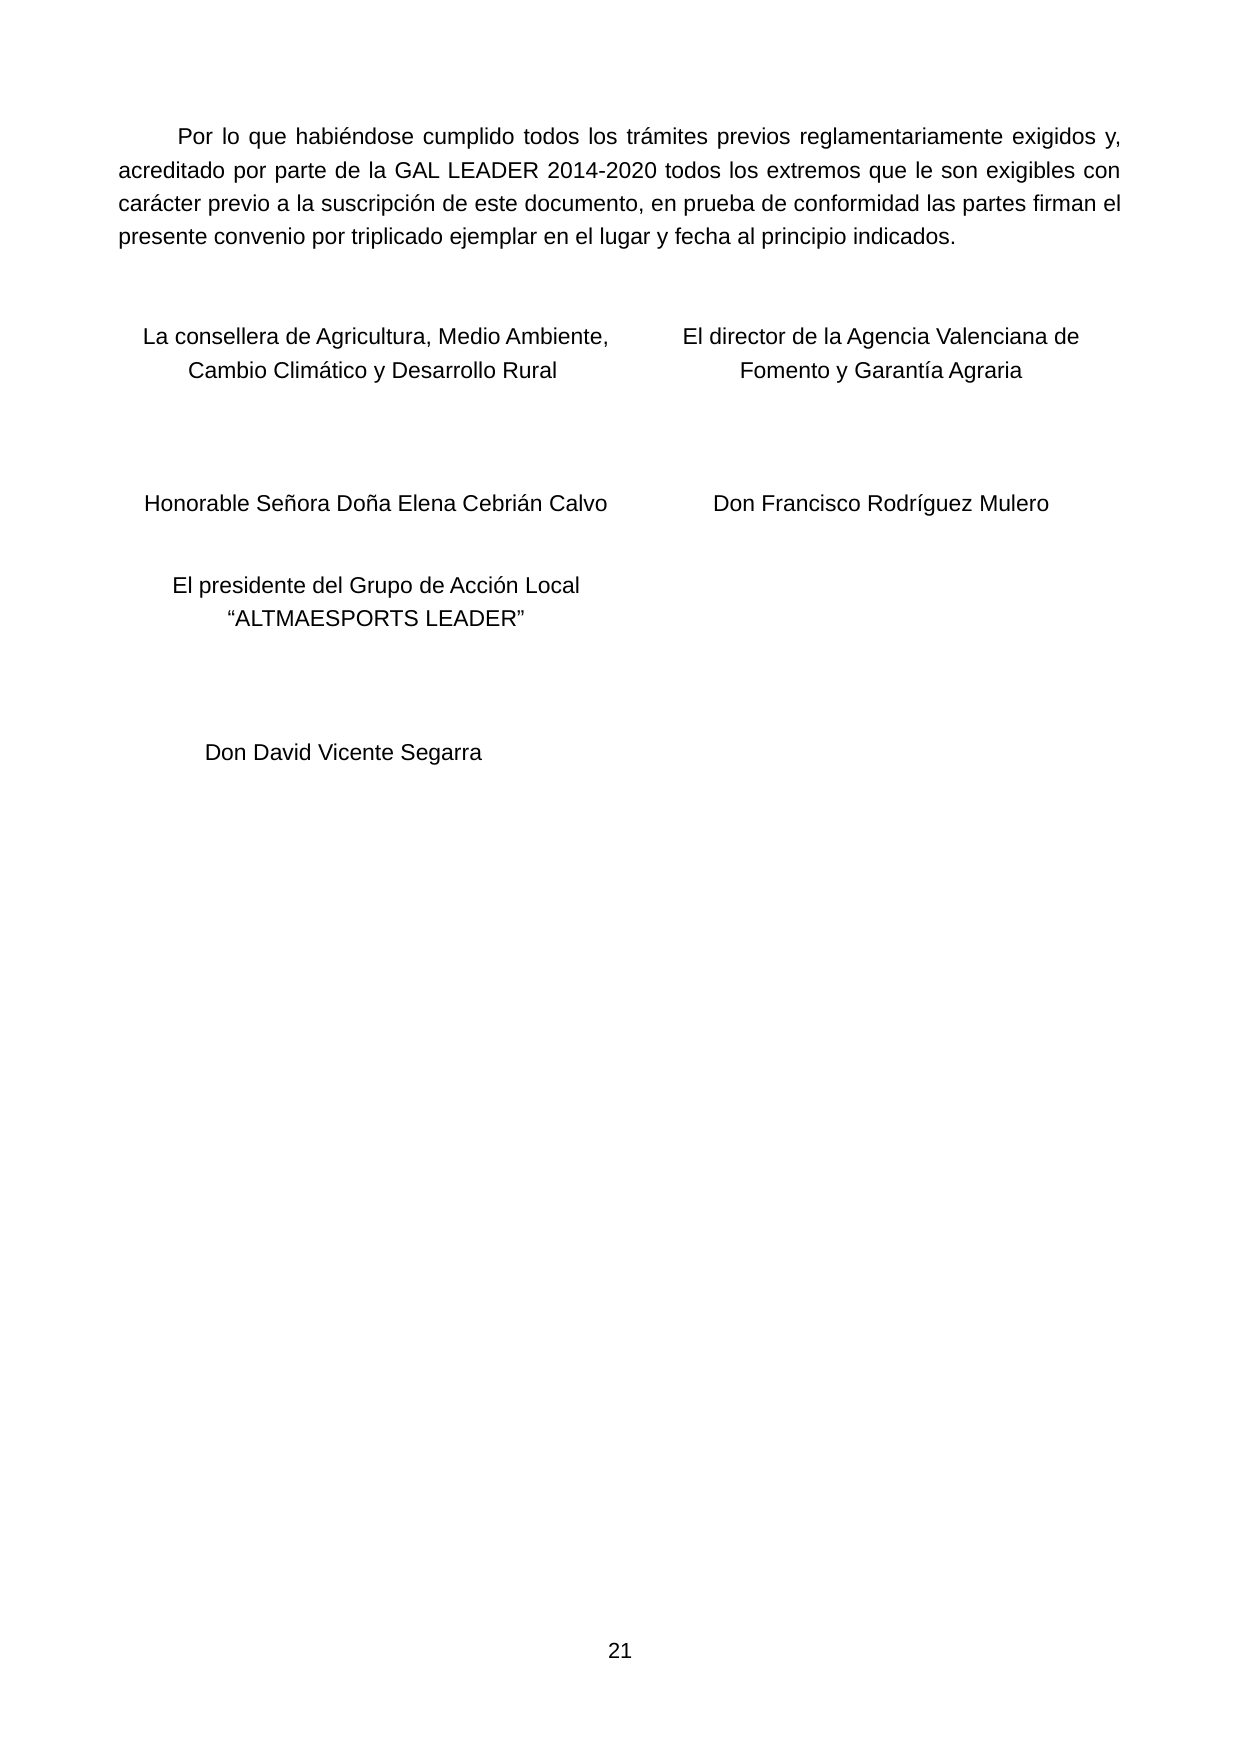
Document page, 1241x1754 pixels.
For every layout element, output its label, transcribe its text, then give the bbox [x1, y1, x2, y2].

text Por lo que habiéndose cumplido todos los trámites previos reglamentariamente exigidos y, acreditado por parte de la GAL LEADER 2014-2020 todos los extremos que le son exigibles con carácter previo a la suscripción de este documento, en prueba de conformidad las partes firman el presente convenio por triplicado ejemplar en el lugar y fecha al principio indicados. [118, 118, 1122, 251]
table_header El presidente del Grupo de Acción Local “ALTMAESPORTS LEADER” Don David Vicente Segarra [116, 567, 636, 767]
table_cell Don Francisco Rodríguez Mulero [636, 385, 1126, 533]
table_cell Honorable Señora Doña Elena Cebrián Calvo [116, 385, 636, 533]
table_header El director de la Agencia Valenciana de Fomento y Garantía Agraria [636, 318, 1126, 385]
table_header La consellera de Agricultura, Medio Ambiente, Cambio Climático y Desarrollo Rural [116, 318, 636, 385]
